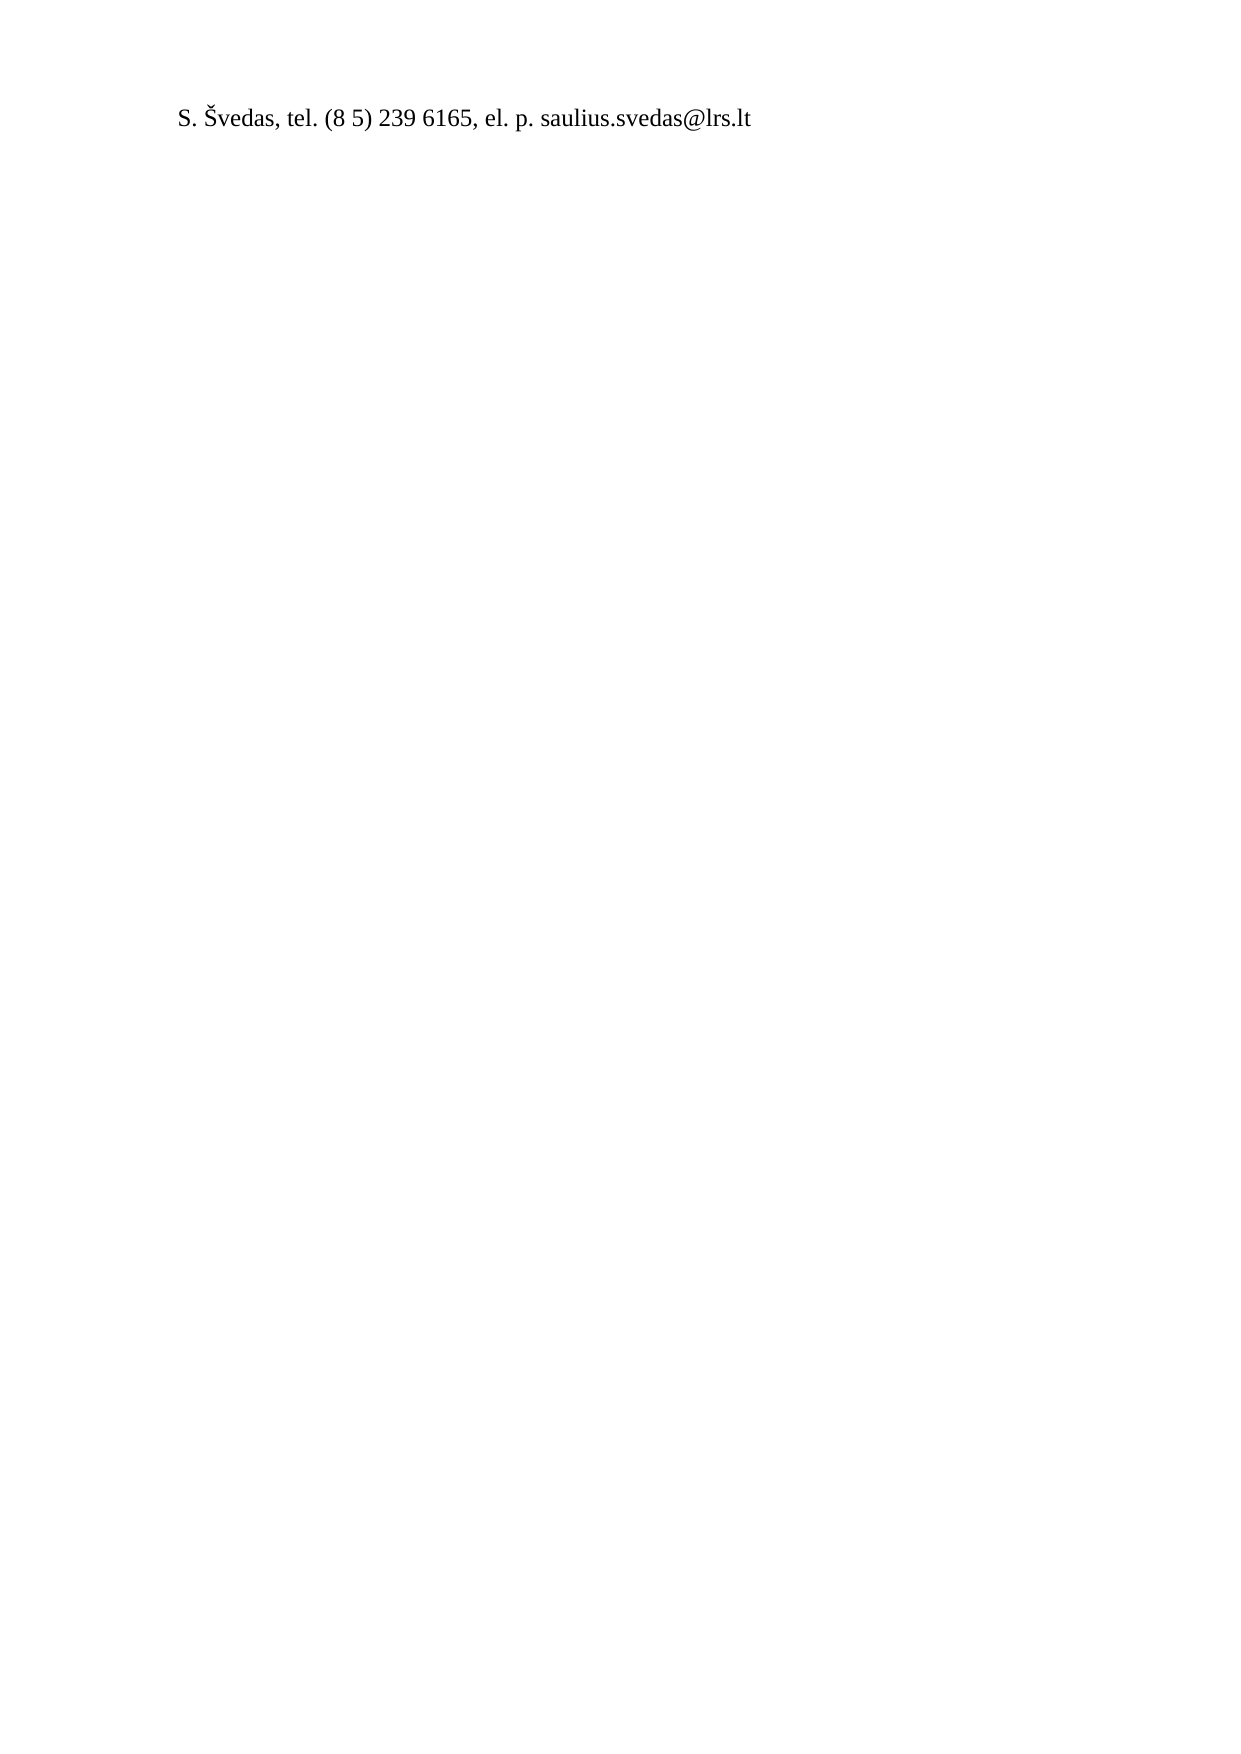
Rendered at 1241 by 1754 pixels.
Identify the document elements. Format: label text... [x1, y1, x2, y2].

text S. Švedas, tel. (8 5) 239 6165, el. p. saulius.svedas@lrs.lt [177, 103, 1181, 132]
